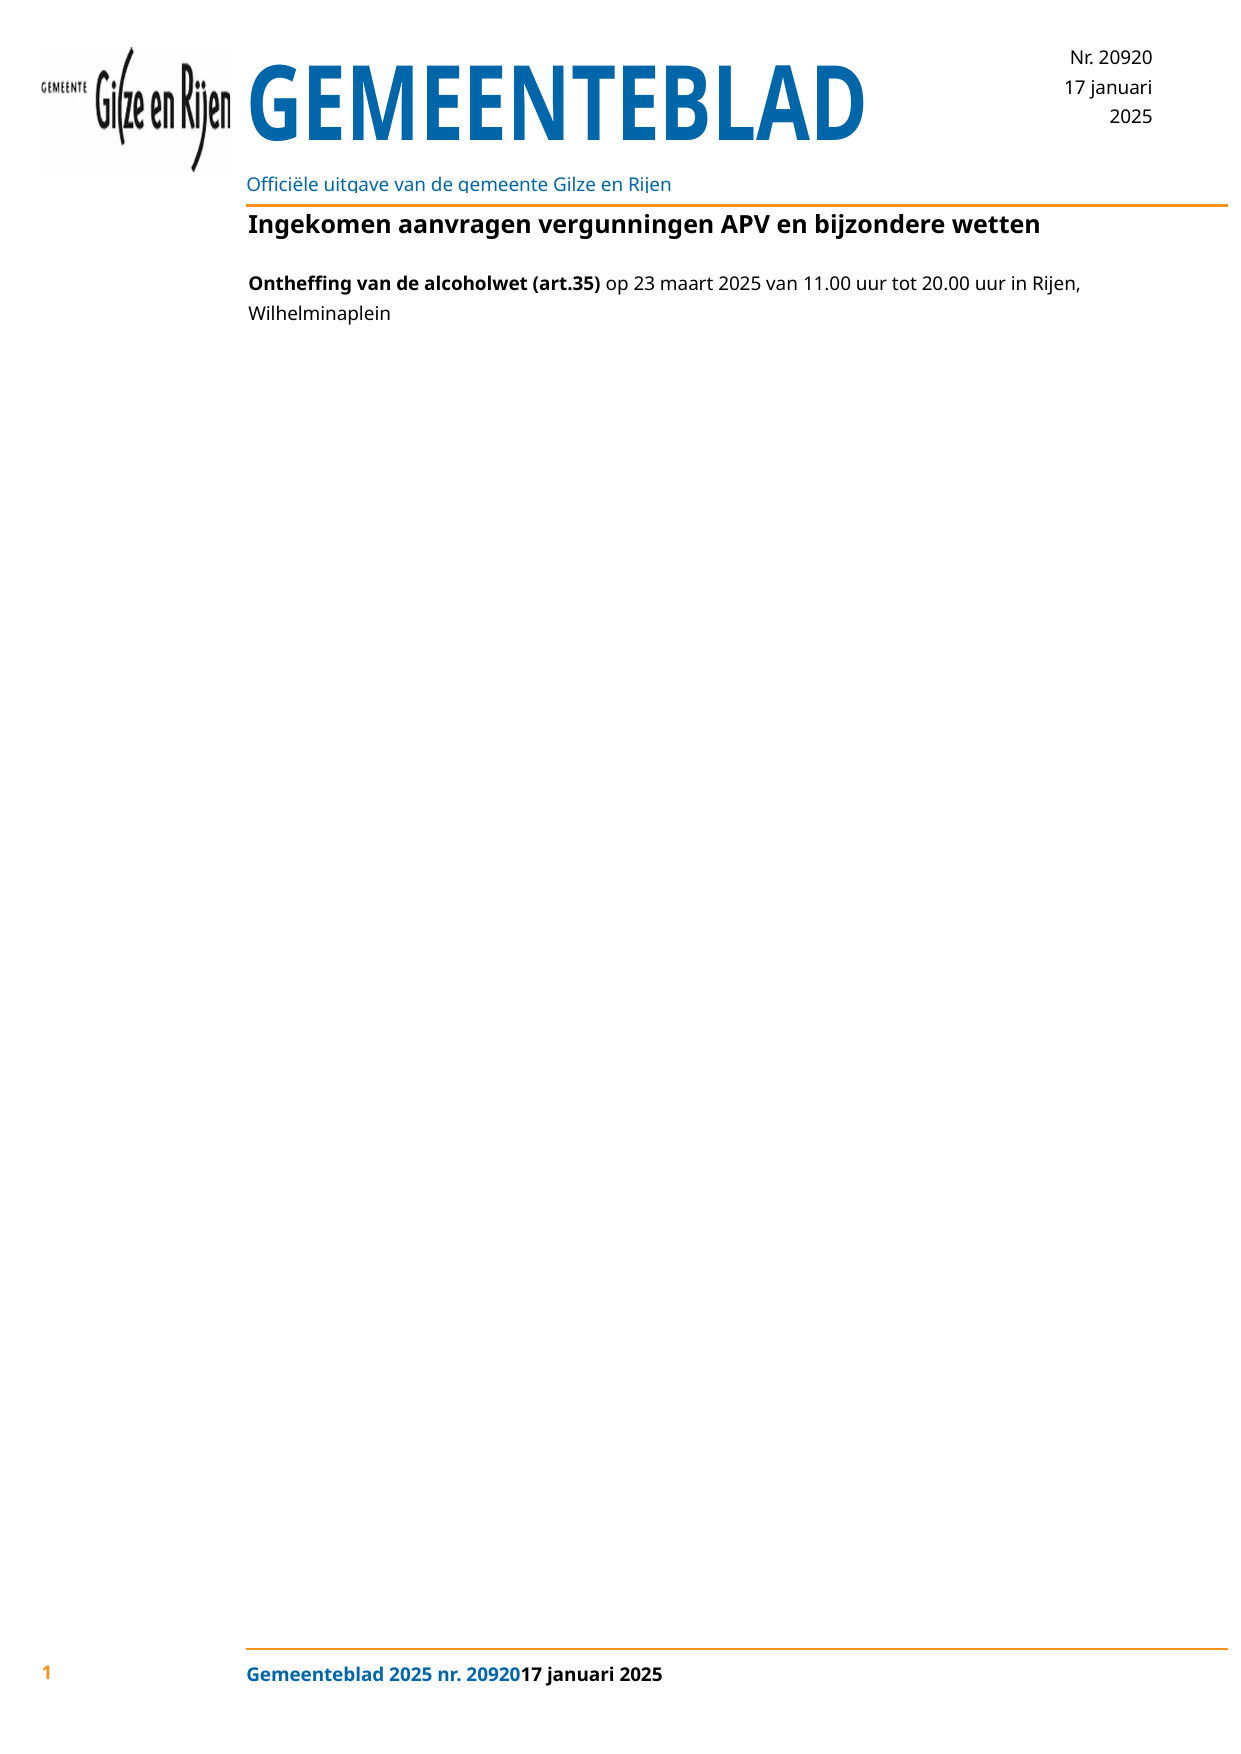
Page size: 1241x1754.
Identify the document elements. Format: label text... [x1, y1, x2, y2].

picture [41, 47, 231, 172]
text Ontheffing van de alcoholwet (art.35) op 23 maart 2025 van 11.00 uur tot 20.00 uur in Rijen, Wilhelminaplein [248, 270, 1152, 326]
text Ingekomen aanvragen vergunningen APV en bijzondere wetten [248, 207, 1152, 241]
